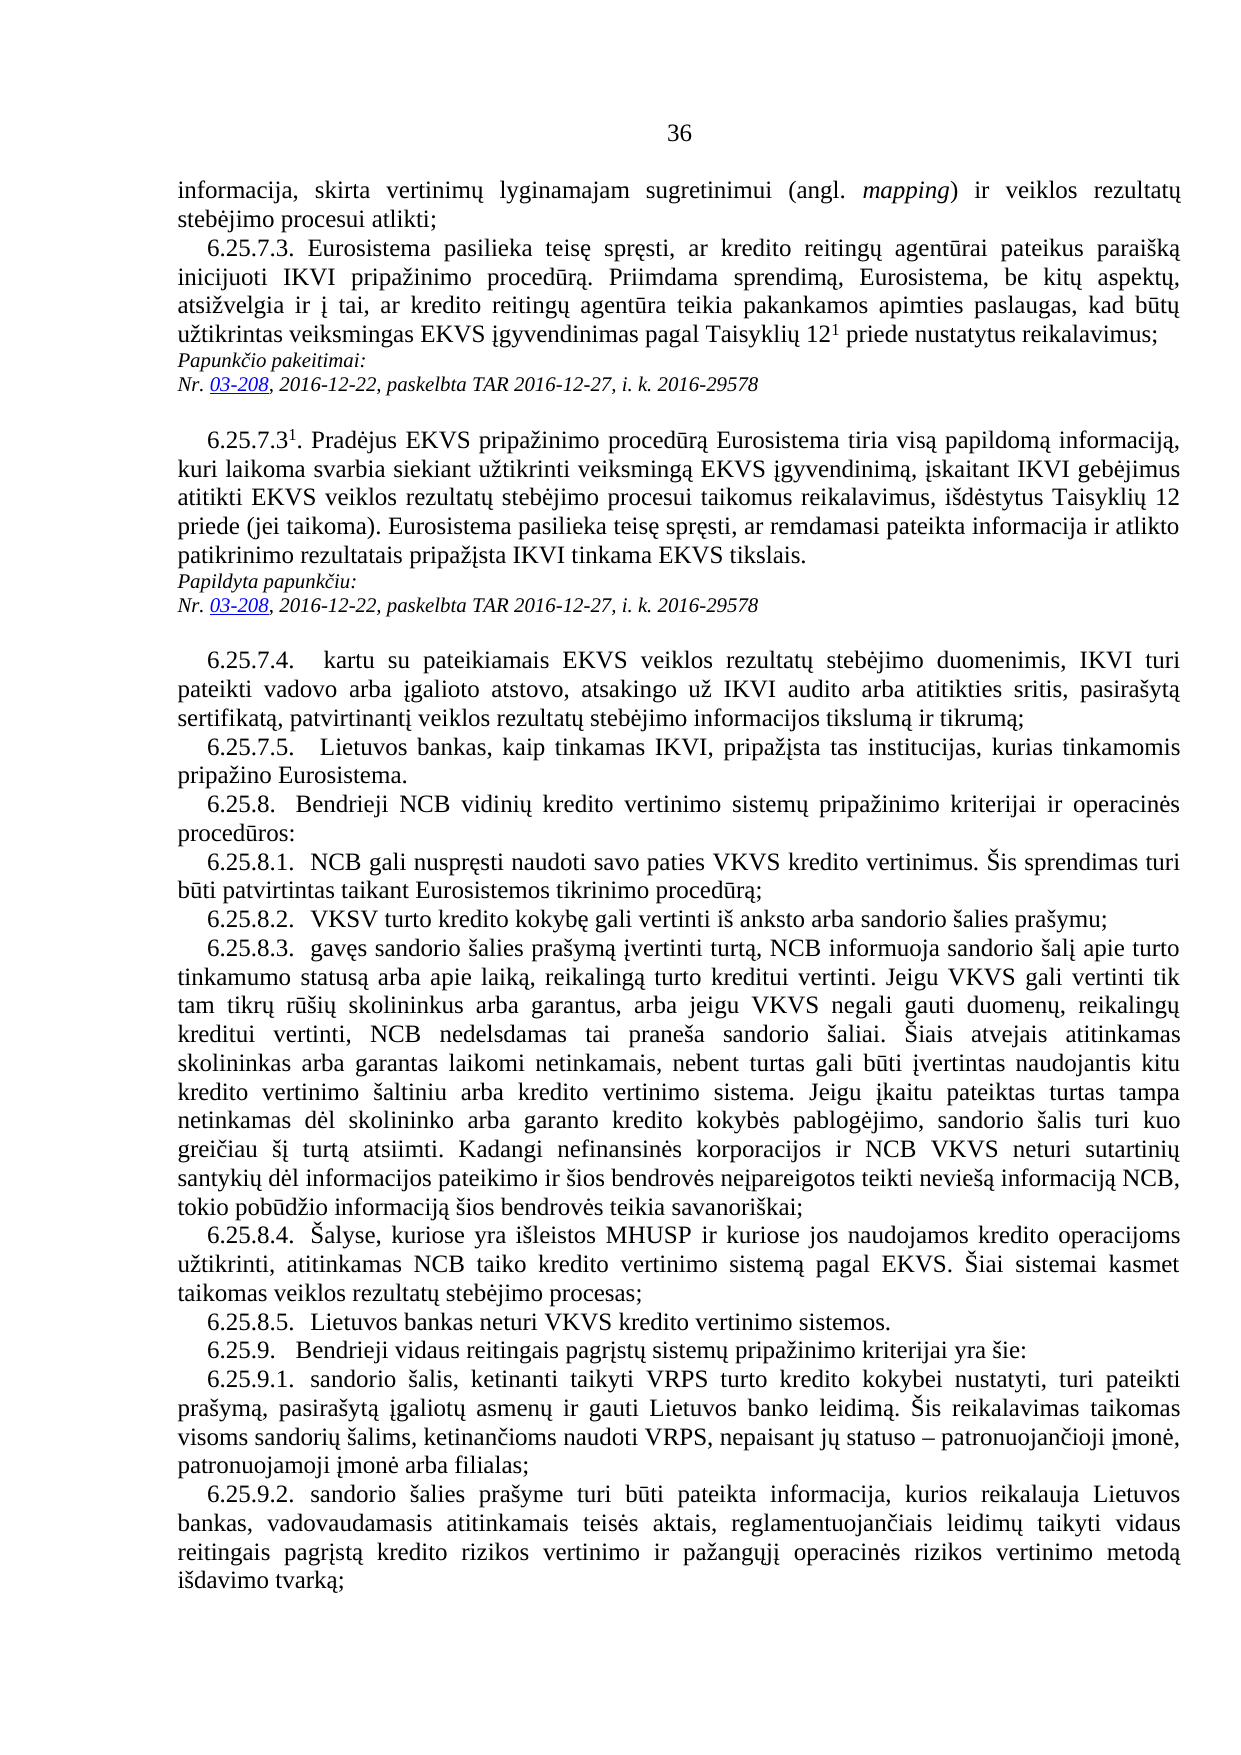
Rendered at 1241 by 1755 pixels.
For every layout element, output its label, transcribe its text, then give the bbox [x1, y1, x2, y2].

text informacija, skirta vertinimų lyginamajam sugretinimui (angl. mapping) ir veiklos rezultatų stebėjimo procesui atlikti; [177, 176, 1181, 233]
text 6.25.8.1. NCB gali nuspręsti naudoti savo paties VKVS kredito vertinimus. Šis sprendimas turi būti patvirtintas taikant Eurosistemos tikrinimo procedūrą; [177, 847, 1181, 904]
text 6.25.9.2. sandorio šalies prašyme turi būti pateikta informacija, kurios reikalauja Lietuvos bankas, vadovaudamasis atitinkamais teisės aktais, reglamentuojančiais leidimų taikyti vidaus reitingais pagrįstą kredito rizikos vertinimo ir pažangųjį operacinės rizikos vertinimo metodą išdavimo tvarką; [177, 1479, 1181, 1594]
text 6.25.8.4. Šalyse, kuriose yra išleistos MHUSP ir kuriose jos naudojamos kredito operacijoms užtikrinti, atitinkamas NCB taiko kredito vertinimo sistemą pagal EKVS. Šiai sistemai kasmet taikomas veiklos rezultatų stebėjimo procesas; [177, 1221, 1181, 1307]
text Nr. 03-208, 2016-12-22, paskelbta TAR 2016-12-27, i. k. 2016-29578 [177, 372, 1181, 396]
text 6.25.8.2. VKSV turto kredito kokybę gali vertinti iš anksto arba sandorio šalies prašymu; [177, 904, 1181, 933]
text 6.25.7.4. kartu su pateikiamais EKVS veiklos rezultatų stebėjimo duomenimis, IKVI turi pateikti vadovo arba įgalioto atstovo, atsakingo už IKVI audito arba atitikties sritis, pasirašytą sertifikatą, patvirtinantį veiklos rezultatų stebėjimo informacijos tikslumą ir tikrumą; [177, 646, 1181, 732]
text 6.25.9.1. sandorio šalis, ketinanti taikyti VRPS turto kredito kokybei nustatyti, turi pateikti prašymą, pasirašytą įgaliotų asmenų ir gauti Lietuvos banko leidimą. Šis reikalavimas taikomas visoms sandorių šalims, ketinančioms naudoti VRPS, nepaisant jų statuso – patronuojančioji įmonė, patronuojamoji įmonė arba filialas; [177, 1364, 1181, 1479]
text 6.25.9. Bendrieji vidaus reitingais pagrįstų sistemų pripažinimo kriterijai yra šie: [177, 1336, 1181, 1364]
text 6.25.7.3. Eurosistema pasilieka teisę spręsti, ar kredito reitingų agentūrai pateikus paraišką inicijuoti IKVI pripažinimo procedūrą. Priimdama sprendimą, Eurosistema, be kitų aspektų, atsižvelgia ir į tai, ar kredito reitingų agentūra teikia pakankamos apimties paslaugas, kad būtų užtikrintas veiksmingas EKVS įgyvendinimas pagal Taisyklių 121 priede nustatytus reikalavimus; [177, 233, 1181, 348]
text 6.25.8.3. gavęs sandorio šalies prašymą įvertinti turtą, NCB informuoja sandorio šalį apie turto tinkamumo statusą arba apie laiką, reikalingą turto kreditui vertinti. Jeigu VKVS gali vertinti tik tam tikrų rūšių skolininkus arba garantus, arba jeigu VKVS negali gauti duomenų, reikalingų kreditui vertinti, NCB nedelsdamas tai praneša sandorio šaliai. Šiais atvejais atitinkamas skolininkas arba garantas laikomi netinkamais, nebent turtas gali būti įvertintas naudojantis kitu kredito vertinimo šaltiniu arba kredito vertinimo sistema. Jeigu įkaitu pateiktas turtas tampa netinkamas dėl skolininko arba garanto kredito kokybės pablogėjimo, sandorio šalis turi kuo greičiau šį turtą atsiimti. Kadangi nefinansinės korporacijos ir NCB VKVS neturi sutartinių santykių dėl informacijos pateikimo ir šios bendrovės neįpareigotos teikti neviešą informaciją NCB, tokio pobūdžio informaciją šios bendrovės teikia savanoriškai; [177, 933, 1181, 1221]
text Papunkčio pakeitimai: [177, 348, 1181, 372]
text 6.25.7.5. Lietuvos bankas, kaip tinkamas IKVI, pripažįsta tas institucijas, kurias tinkamomis pripažino Eurosistema. [177, 732, 1181, 789]
text 6.25.8. Bendrieji NCB vidinių kredito vertinimo sistemų pripažinimo kriterijai ir operacinės procedūros: [177, 789, 1181, 847]
text 6.25.7.31. Pradėjus EKVS pripažinimo procedūrą Eurosistema tiria visą papildomą informaciją, kuri laikoma svarbia siekiant užtikrinti veiksmingą EKVS įgyvendinimą, įskaitant IKVI gebėjimus atitikti EKVS veiklos rezultatų stebėjimo procesui taikomus reikalavimus, išdėstytus Taisyklių 12 priede (jei taikoma). Eurosistema pasilieka teisę spręsti, ar remdamasi pateikta informacija ir atlikto patikrinimo rezultatais pripažįsta IKVI tinkama EKVS tikslais. [177, 425, 1181, 569]
text Nr. 03-208, 2016-12-22, paskelbta TAR 2016-12-27, i. k. 2016-29578 [177, 593, 1181, 617]
text Papildyta papunkčiu: [177, 569, 1181, 593]
text 6.25.8.5. Lietuvos bankas neturi VKVS kredito vertinimo sistemos. [177, 1307, 1181, 1336]
